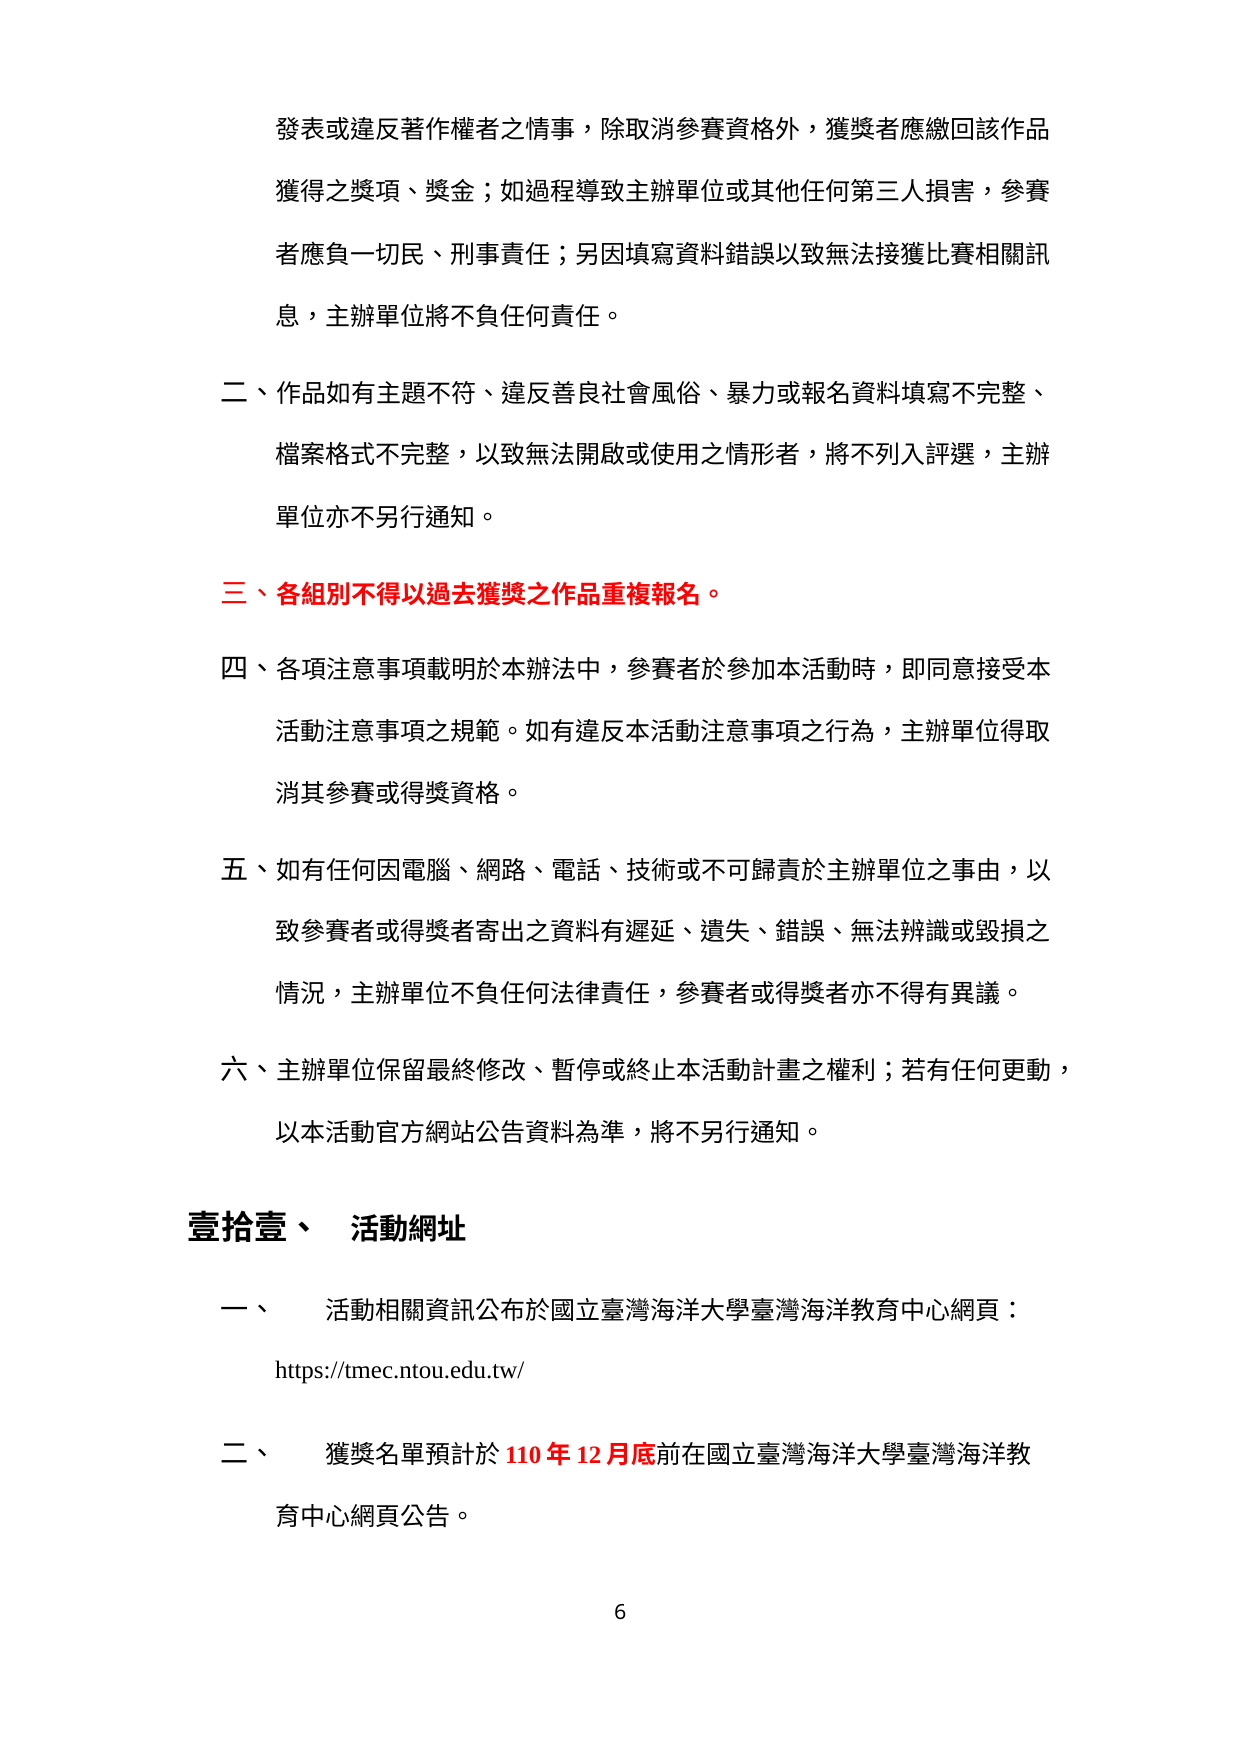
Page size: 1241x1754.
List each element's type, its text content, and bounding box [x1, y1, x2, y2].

list 活動網址 [187, 1183, 1053, 1246]
list 作品如有主題不符、違反善良社會風俗、暴力或報名資料填寫不完整、檔案格式不完整，以致無法開啟或使用之情形者，將不列入評選，主辦單位亦不另行通知。 [220, 349, 1053, 536]
list 如有任何因電腦、網路、電話、技術或不可歸責於主辦單位之事由，以致參賽者或得獎者寄出之資料有遲延、遺失、錯誤、無法辨識或毀損之情況，主辦單位不負任何法律責任，參賽者或得獎者亦不得有異議。 [220, 825, 1053, 1013]
list 各項注意事項載明於本辦法中，參賽者於參加本活動時，即同意接受本活動注意事項之規範。如有違反本活動注意事項之行為，主辦單位得取消其參賽或得獎資格。 [220, 625, 1053, 812]
list 活動相關資訊公布於國立臺灣海洋大學臺灣海洋教育中心網頁： https://tmec.ntou.edu.tw/ [220, 1265, 1053, 1390]
list 各組別不得以過去獲獎之作品重複報名。 [220, 549, 1053, 612]
list 發表或違反著作權者之情事，除取消參賽資格外，獲獎者應繳回該作品獲得之獎項、獎金；如過程導致主辦單位或其他任何第三人損害，參賽者應負一切民、刑事責任；另因填寫資料錯誤以致無法接獲比賽相關訊息，主辦單位將不負任何責任。 [220, 86, 1053, 336]
list 獲獎名單預計於110年12月底前在國立臺灣海洋大學臺灣海洋教育中心網頁公告。 [220, 1410, 1053, 1535]
list 主辦單位保留最終修改、暫停或終止本活動計畫之權利；若有任何更動，以本活動官方網站公告資料為準，將不另行通知。 [220, 1026, 1053, 1151]
